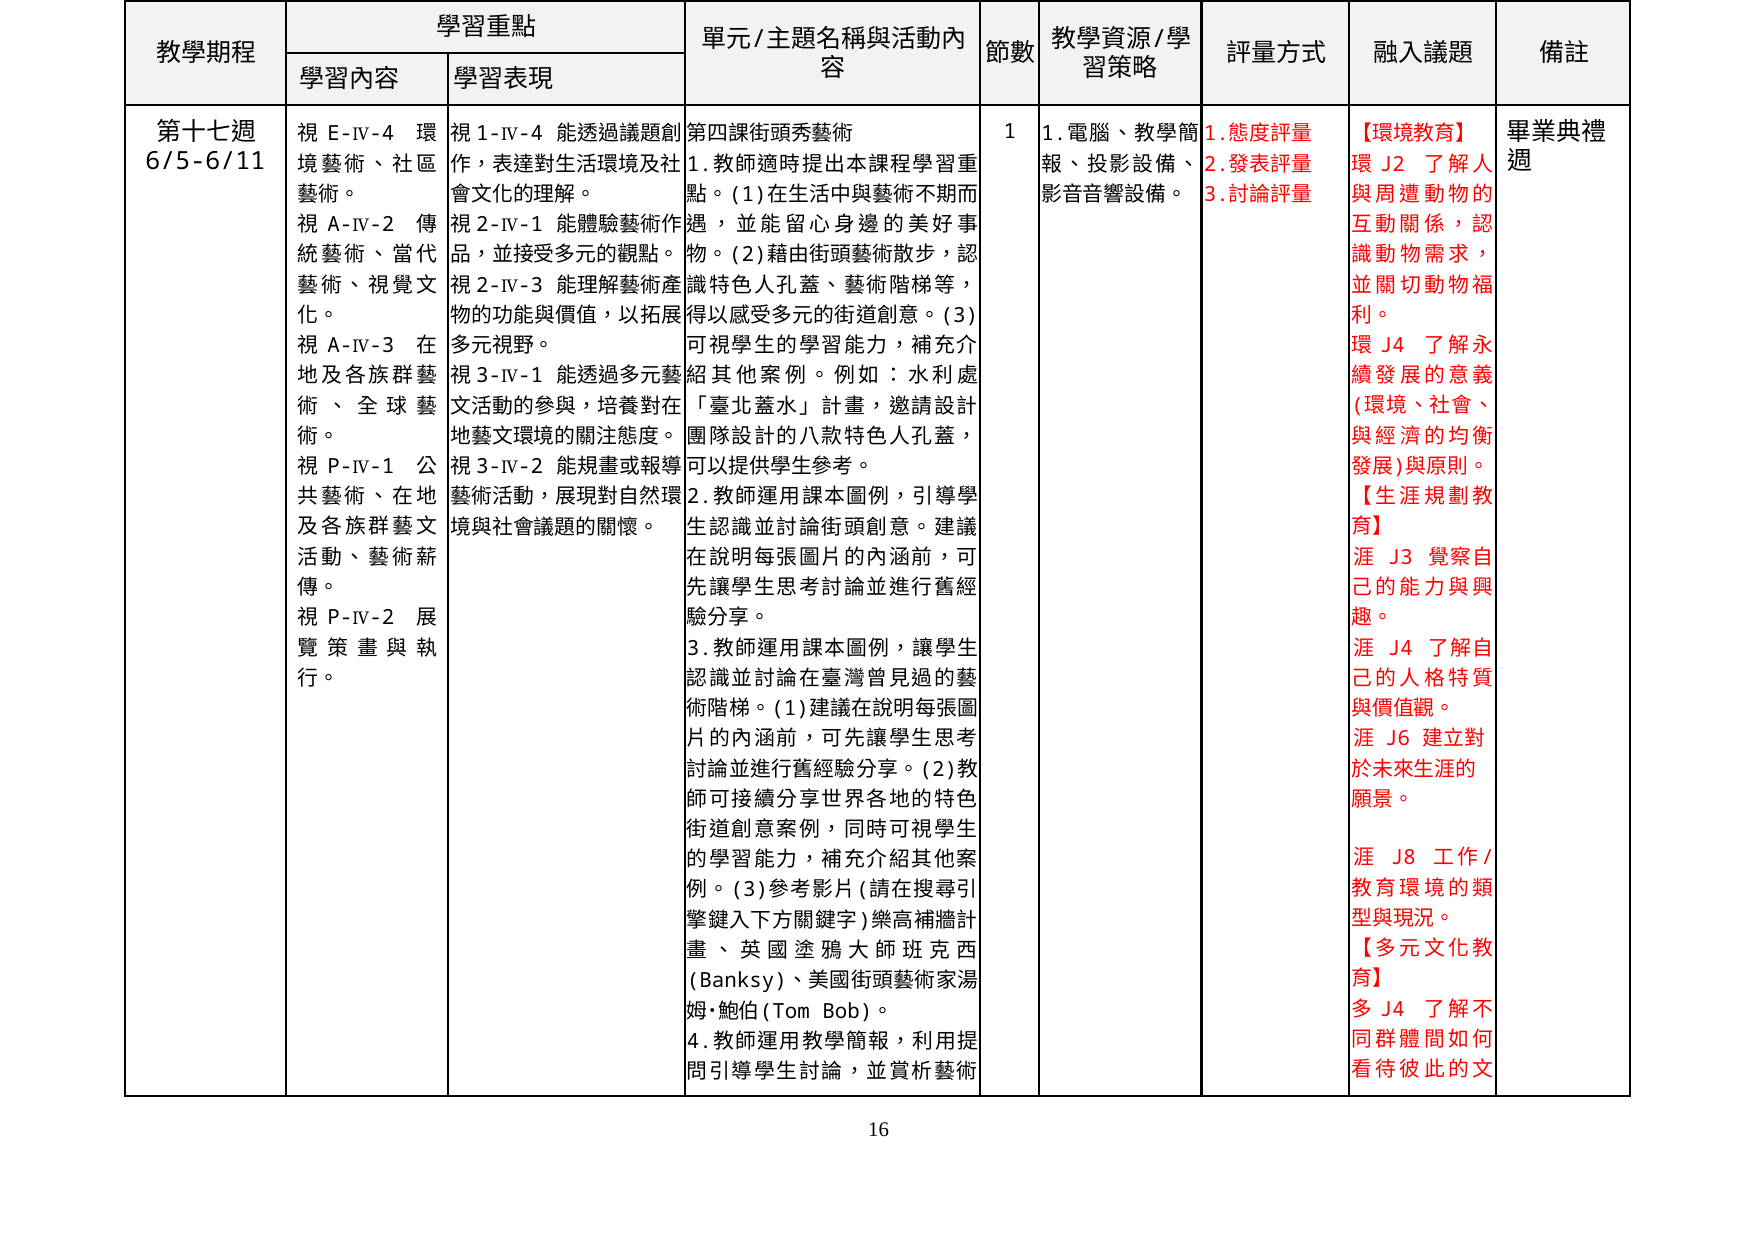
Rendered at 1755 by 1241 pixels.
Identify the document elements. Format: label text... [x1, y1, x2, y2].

table_header 單元/主題名稱與活動內容 [686, 2, 979, 104]
table_header 學習重點 [287, 2, 684, 52]
table_cell 1.電腦、教學簡報、投影設備、影音音響設備。 [1040, 106, 1200, 1095]
table_header 教學資源/學習策略 [1040, 2, 1200, 104]
table_cell 第十七週6/5-6/11 [126, 106, 285, 1095]
table_cell 學習內容 [287, 54, 447, 104]
table_cell 1.態度評量 2.發表評量 3.討論評量 [1203, 106, 1348, 1095]
table_cell 學習表現 [449, 54, 684, 104]
table_header 評量方式 [1203, 2, 1348, 104]
table_cell 視E-Ⅳ-4 環境藝術、社區藝術。 視A-Ⅳ-2 傳統藝術、當代藝術、視覺文化。 視A-Ⅳ-3 在地及各族群藝術、全球藝術。 視P-Ⅳ-1 公共藝術、在地及各族群藝文活動、藝術薪傳。 視P-Ⅳ-2 展覽策畫與執行。 [287, 106, 447, 1095]
table_cell 視1-Ⅳ-4 能透過議題創作，表達對生活環境及社會文化的理解。 視2-Ⅳ-1 能體驗藝術作品，並接受多元的觀點。 視2-Ⅳ-3 能理解藝術產物的功能與價值，以拓展多元視野。 視3-Ⅳ-1 能透過多元藝文活動的參與，培養對在地藝文環境的關注態度。 視3-Ⅳ-2 能規畫或報導藝術活動，展現對自然環境與社會議題的關懷。 [449, 106, 684, 1095]
table_header 教學期程 [126, 2, 285, 104]
table_header 融入議題 [1350, 2, 1495, 104]
table_cell 【環境教育】 環J2 了解人與周遭動物的互動關係，認識動物需求，並關切動物福利。 環J4 了解永續發展的意義(環境、社會、與經濟的均衡發展)與原則。 【生涯規劃教育】 涯 J3 覺察自己的能力與興趣。 涯 J4 了解自己的人格特質與價值觀。 涯 J6 建立對於未來生涯的願景。 涯 J8 工作/教育環境的類型與現況。 【多元文化教育】 多J4 了解不同群體間如何看待彼此的文 [1350, 106, 1495, 1095]
table_header 節數 [981, 2, 1038, 104]
table_header 備註 [1497, 2, 1629, 104]
table_cell 畢業典禮週 [1497, 106, 1629, 1095]
table_cell 1 [981, 106, 1038, 1095]
table_cell 第四課街頭秀藝術 1.教師適時提出本課程學習重點。(1)在生活中與藝術不期而遇，並能留心身邊的美好事物。(2)藉由街頭藝術散步，認識特色人孔蓋、藝術階梯等，得以感受多元的街道創意。(3)可視學生的學習能力，補充介紹其他案例。例如：水利處「臺北蓋水」計畫，邀請設計團隊設計的八款特色人孔蓋，可以提供學生參考。 2.教師運用課本圖例，引導學生認識並討論街頭創意。建議在說明每張圖片的內涵前，可先讓學生思考討論並進行舊經驗分享。 3.教師運用課本圖例，讓學生認識並討論在臺灣曾見過的藝術階梯。(1)建議在說明每張圖片的內涵前，可先讓學生思考討論並進行舊經驗分享。(2)教師可接續分享世界各地的特色街道創意案例，同時可視學生的學習能力，補充介紹其他案例。(3)參考影片(請在搜尋引擎鍵入下方關鍵字)樂高補牆計畫、英國塗鴉大師班克西(Banksy)、美國街頭藝術家湯姆˙鮑伯(Tom Bob)。 4.教師運用教學簡報，利用提問引導學生討論，並賞析藝術 [686, 106, 979, 1095]
